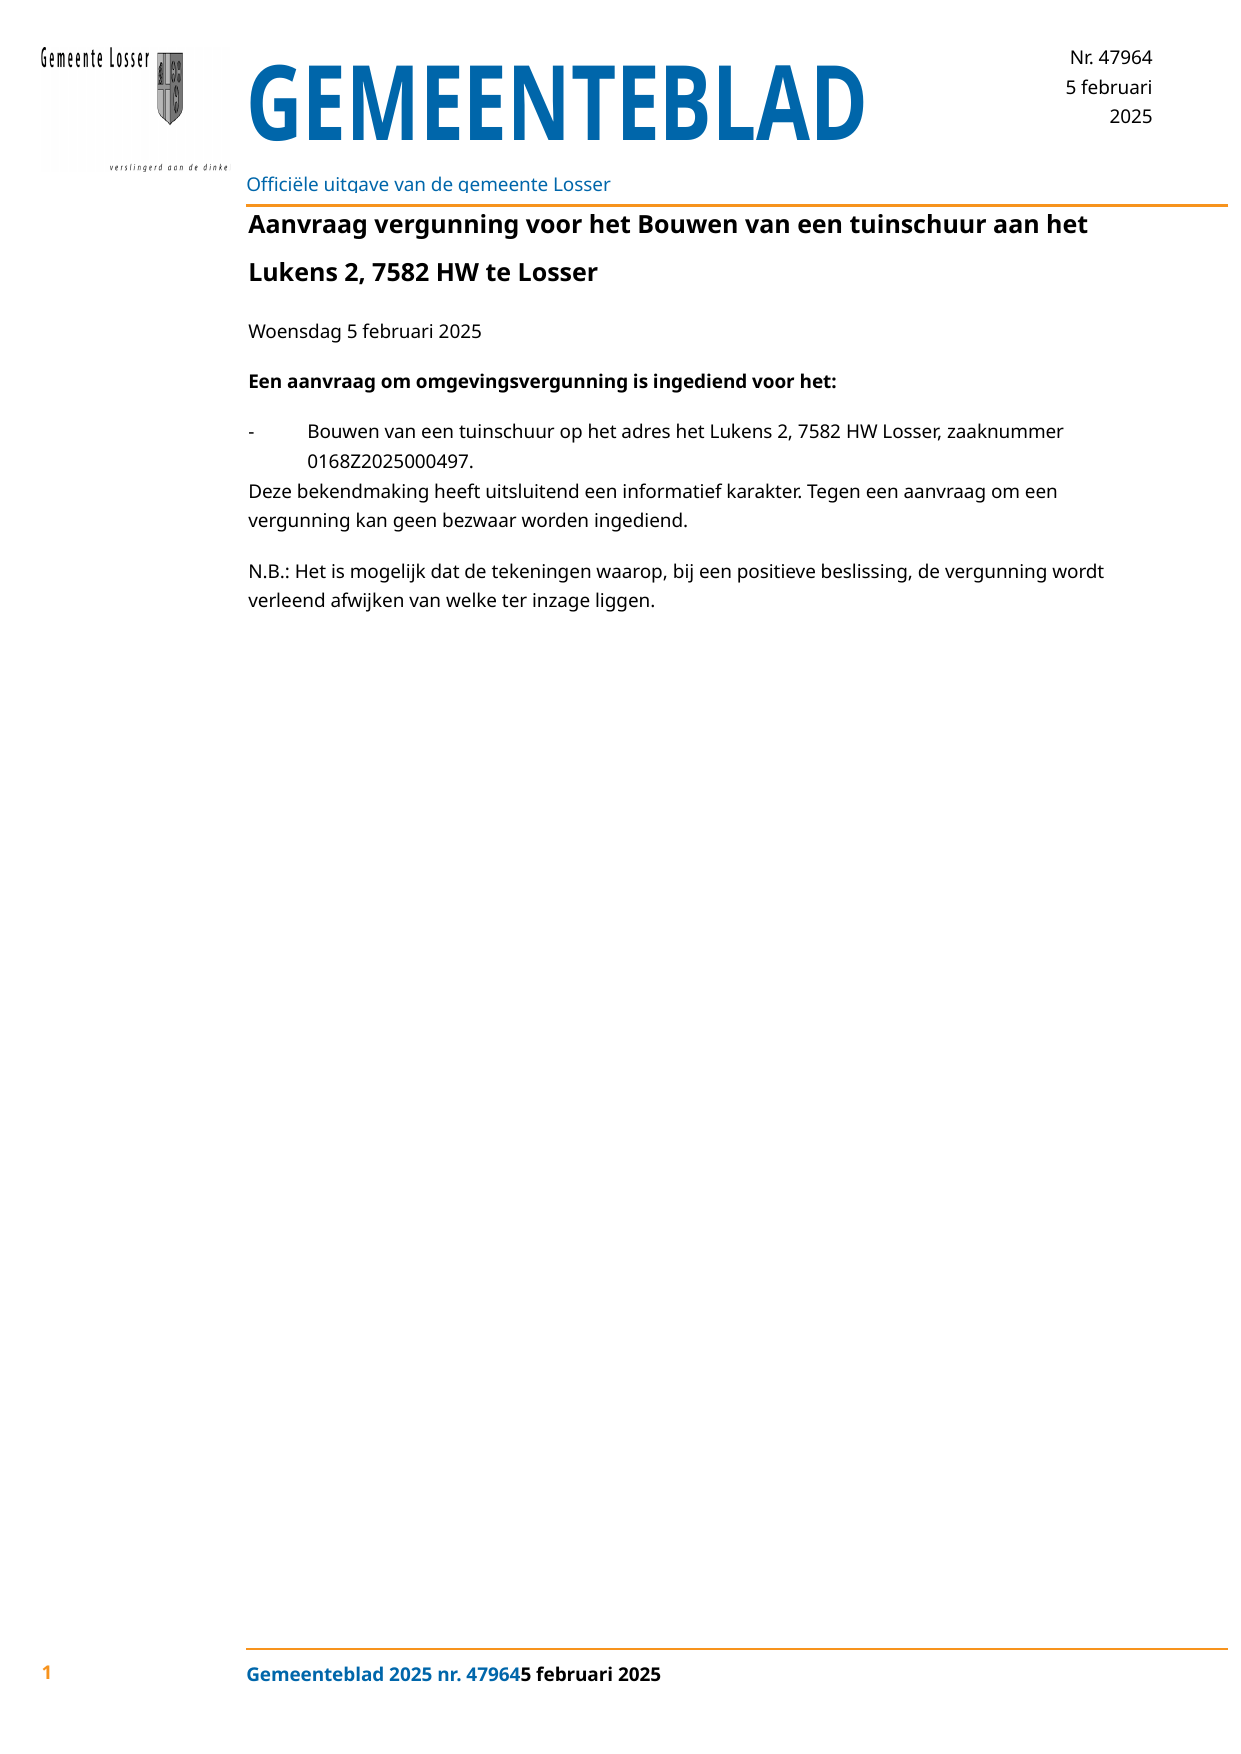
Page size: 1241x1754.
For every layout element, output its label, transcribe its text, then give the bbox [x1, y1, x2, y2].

text Een aanvraag om omgevingsvergunning is ingediend voor het: [248, 368, 1152, 394]
picture [41, 47, 231, 172]
text N.B.: Het is mogelijk dat de tekeningen waarop, bij een positieve beslissing, de vergunning wordt verleend afwijken van welke ter inzage liggen. [248, 558, 1152, 613]
text Deze bekendmaking heeft uitsluitend een informatief karakter. Tegen een aanvraag om een vergunning kan geen bezwaar worden ingediend. [248, 478, 1152, 533]
text Woensdag 5 februari 2025 [248, 318, 1152, 344]
text Aanvraag vergunning voor het Bouwen van een tuinschuur aan het Lukens 2, 7582 HW te Losser [248, 207, 1152, 288]
list Bouwen van een tuinschuur op het adres het Lukens 2, 7582 HW Losser, zaaknummer 0168Z2025000497. [248, 419, 1152, 474]
